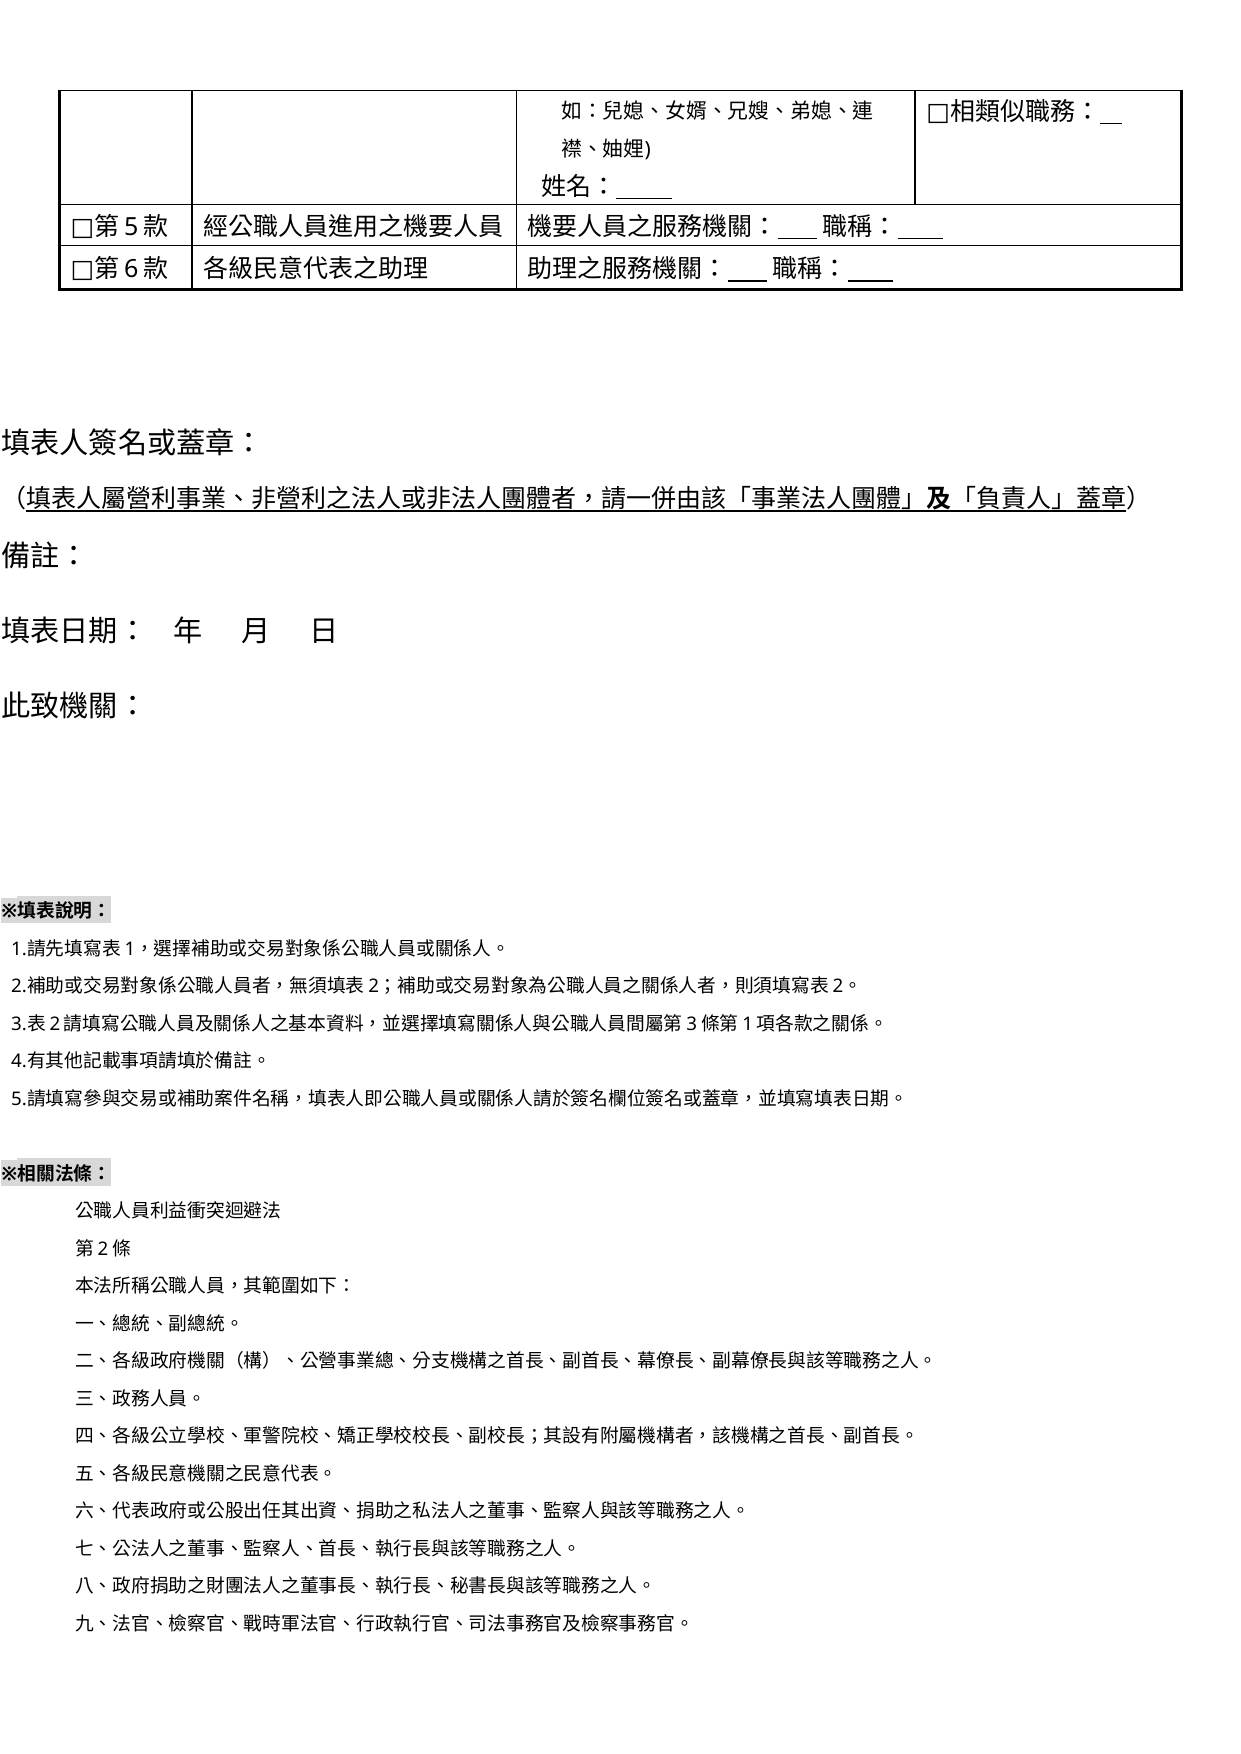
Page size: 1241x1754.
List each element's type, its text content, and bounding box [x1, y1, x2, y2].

table_cell 如：兒媳、女婿、兄嫂、弟媳、連襟、妯娌) 姓名： [517, 91, 914, 203]
table_cell [61, 91, 191, 203]
table_cell [193, 91, 516, 203]
text ※相關法條： [1, 1153, 1240, 1191]
text ※填表說明： [1, 891, 1165, 928]
text 5.請填寫參與交易或補助案件名稱，填表人即公職人員或關係人請於簽名欄位簽名或蓋章，並填寫填表日期。 [1, 1078, 1240, 1116]
text 八、政府捐助之財團法人之董事長、執行長、秘書長與該等職務之人。 [75, 1566, 1165, 1603]
text 公職人員利益衝突迴避法 [75, 1191, 1165, 1228]
text 九、法官、檢察官、戰時軍法官、行政執行官、司法事務官及檢察事務官。 [75, 1603, 1165, 1641]
table_cell 助理之服務機關： 職稱： [517, 246, 1180, 288]
table_cell □相類似職務： [916, 91, 1180, 203]
text 四、各級公立學校、軍警院校、矯正學校校長、副校長；其設有附屬機構者，該機構之首長、副首長。 [75, 1416, 1165, 1453]
table_cell 機要人員之服務機關： 職稱： [517, 205, 1180, 244]
text 五、各級民意機關之民意代表。 [75, 1453, 1165, 1491]
text 4.有其他記載事項請填於備註。 [1, 1041, 1240, 1078]
text 填表日期： 年 月 日 [1, 591, 1165, 666]
text 備註： [1, 516, 1165, 591]
text 七、公法人之董事、監察人、首長、執行長與該等職務之人。 [75, 1528, 1165, 1566]
text （填表人屬營利事業、非營利之法人或非法人團體者，請一併由該「事業法人團體」及「負責人」蓋章） [1, 478, 1165, 516]
text 本法所稱公職人員，其範圍如下： [75, 1266, 1165, 1303]
text 六、代表政府或公股出任其出資、捐助之私法人之董事、監察人與該等職務之人。 [75, 1491, 1165, 1528]
table_cell 經公職人員進用之機要人員 [193, 205, 516, 244]
text 二、各級政府機關（構）、公營事業總、分支機構之首長、副首長、幕僚長、副幕僚長與該等職務之人。 [75, 1341, 1165, 1378]
text 此致機關： [1, 666, 1165, 741]
text 2.補助或交易對象係公職人員者，無須填表2；補助或交易對象為公職人員之關係人者，則須填寫表2。 [1, 966, 1240, 1003]
text 3.表2請填寫公職人員及關係人之基本資料，並選擇填寫關係人與公職人員間屬第3條第1項各款之關係。 [1, 1003, 1240, 1041]
table_cell □第6款 [61, 246, 191, 288]
text 第2條 [75, 1228, 1165, 1266]
text 三、政務人員。 [75, 1378, 1165, 1416]
text 填表人簽名或蓋章： [1, 403, 1165, 478]
table_cell 各級民意代表之助理 [193, 246, 516, 288]
text 1.請先填寫表1，選擇補助或交易對象係公職人員或關係人。 [1, 928, 1240, 966]
table_cell □第5款 [61, 205, 191, 244]
text 一、總統、副總統。 [75, 1303, 1165, 1341]
